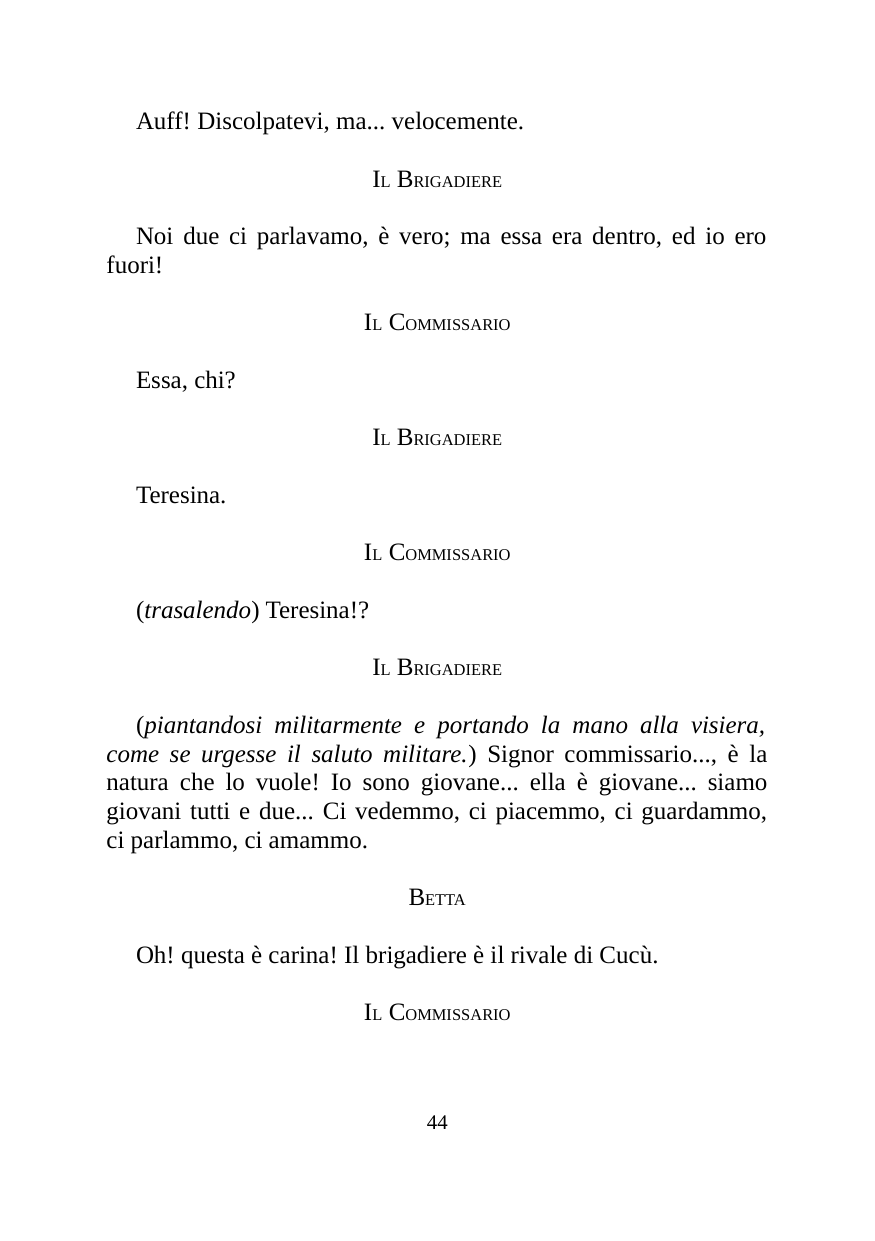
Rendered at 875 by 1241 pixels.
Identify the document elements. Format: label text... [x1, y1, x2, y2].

text Il Brigadiere [106, 652, 768, 681]
text Noi due ci parlavamo, è vero; ma essa era dentro, ed io ero fuori! [106, 221, 768, 279]
text Essa, chi? [106, 365, 768, 394]
text Il Brigadiere [106, 164, 768, 192]
text (trasalendo) Teresina!? [106, 595, 768, 624]
text Il Commissario [106, 307, 768, 336]
text Il Commissario [106, 997, 768, 1026]
text (piantandosi militarmente e portando la mano alla visiera, come se urgesse il saluto militare.) Signor commissario..., è la natura che lo vuole! Io sono giovane... ella è giovane... siamo giovani tutti e due... Ci vedemmo, ci piacemmo, ci guardammo, ci parlammo, ci amammo. [106, 710, 768, 854]
text Betta [106, 882, 768, 911]
text Il Brigadiere [106, 422, 768, 451]
text Il Commissario [106, 537, 768, 566]
text Oh! questa è carina! Il brigadiere è il rivale di Cucù. [106, 940, 768, 969]
text Auff! Discolpatevi, ma... velocemente. [106, 106, 768, 135]
text Teresina. [106, 480, 768, 509]
